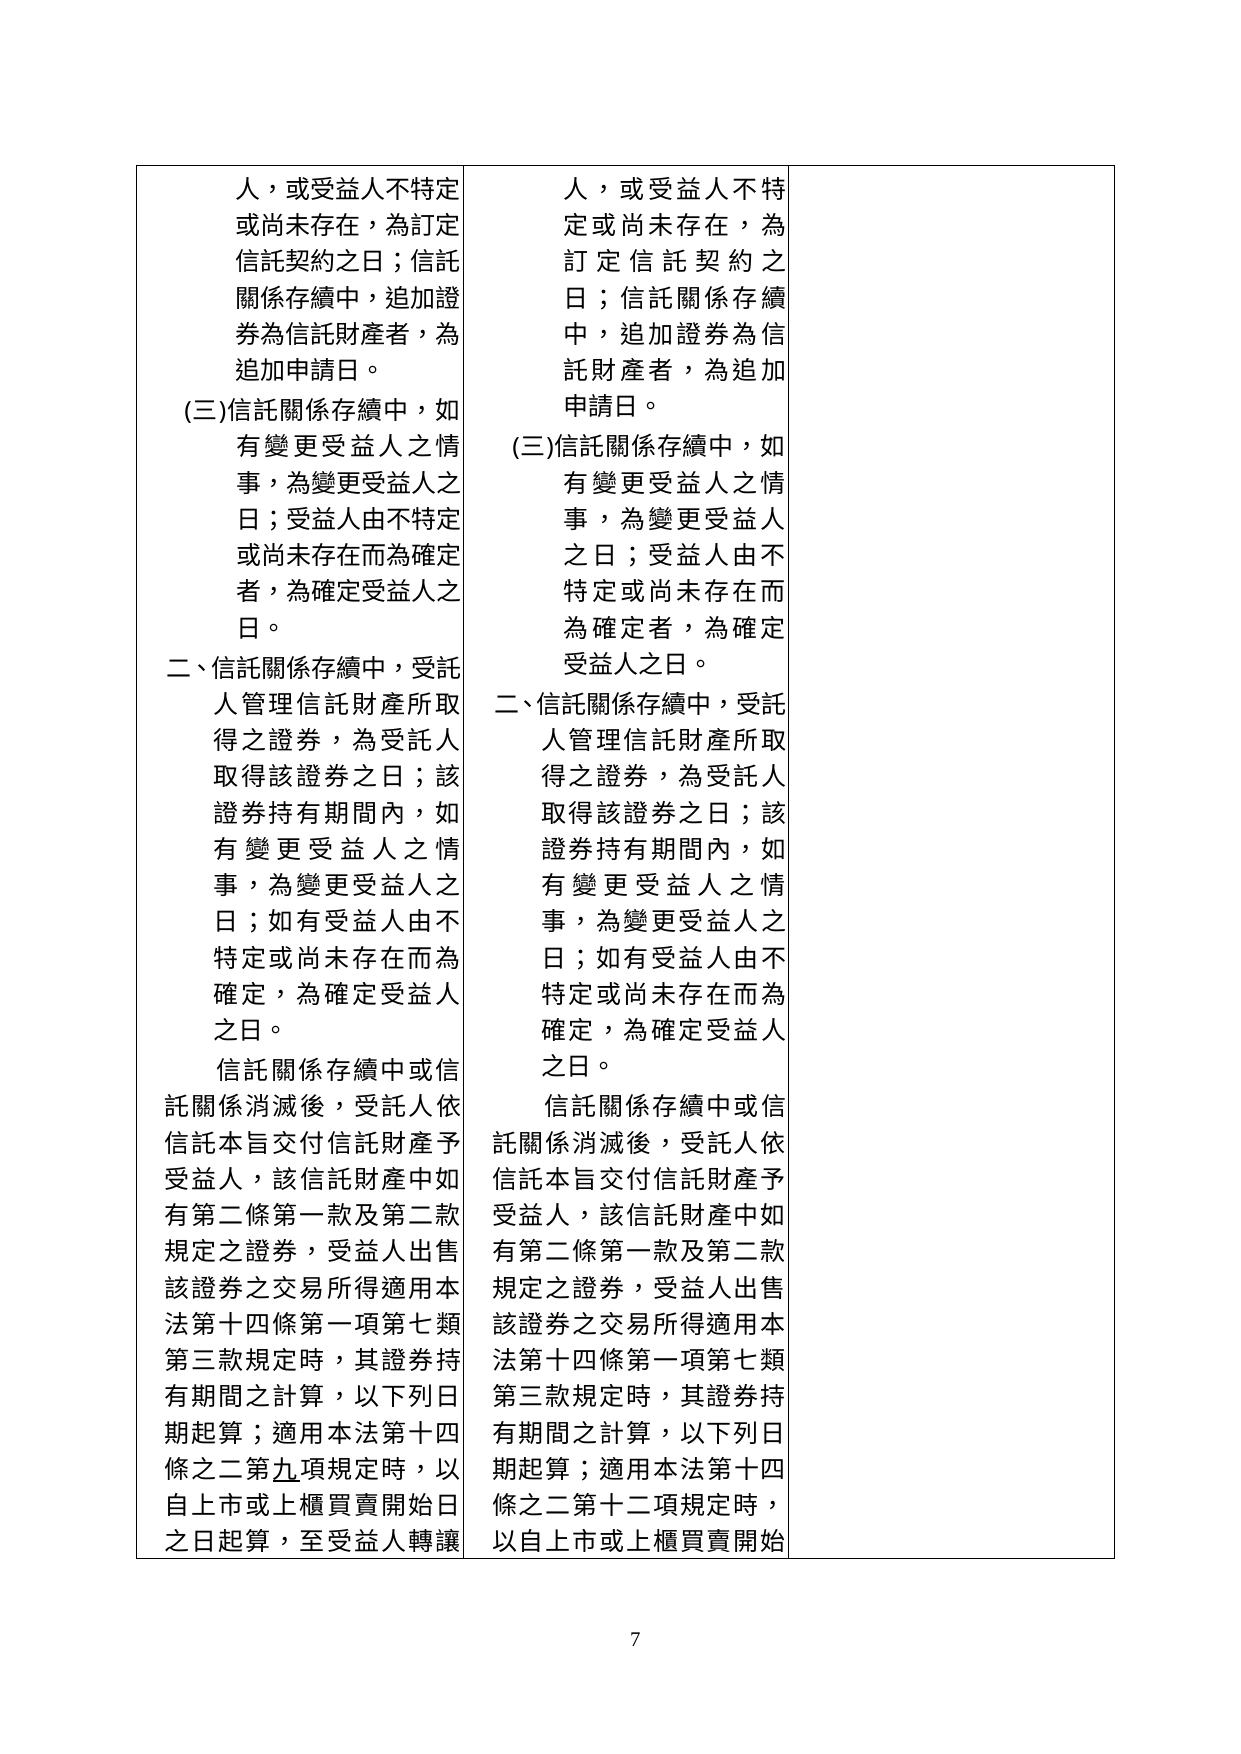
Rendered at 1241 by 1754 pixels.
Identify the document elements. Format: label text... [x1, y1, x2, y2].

table_cell 第十一條第二條第一款及第二款規定之證券，適用本法第十四條第一項第七類第三款及第十四條之二第九項規定時，應依下列規定計算其持有期間： 以自證券取得之日起算至轉讓之日止。但適用本法第十四條之二第九項規定者，以自上市或上櫃買賣開始日之日起算。 前款證券取得之日，視所轉讓證券原始取得之原因，分別依第七條各款規定認定之。 第一款證券轉讓之日，視其轉讓證券之事由，分別依第八條各款規定認定之。其屬同條第二款融券賣出或第三款借券賣出者，以融券或借券賣出前已取得現券並以該現券償還之情形為限；該現券轉讓之日，分別以原融券賣出之日或原借券賣出之日為準。 信託財產發生之所得如有第二條第一款及第二款規定之證券交易所得，適用本法第十四條第一項第七類第三款規定時，證券持有期間之計算，以下列日期起算；適用本法第十四條之二第九項規定時，以自上市或上櫃買賣開始日之日起算，至受託人轉讓該證券之日或依信託法第三十五條第一項規定轉為受託人自有證券之日止： 一、證券為信託財產者，應依下列規定辦理： (一)受益人如為委託人，為委託人取得該證券之日。 (二)受益人如為非委託人，或受益人不特定或尚未存在，為訂定信託契約之日；信託關係存續中，追加證券為信託財產者，為追加申請日。 (三)信託關係存續中，如有變更受益人之情事，為變更受益人之日；受益人由不特定或尚未存在而為確定者，為確定受益人之日。 二、信託關係存續中，受託人管理信託財產所取得之證券，為受託人取得該證券之日；該證券持有期間內，如有變更受益人之情事，為變更受益人之日；如有受益人由不特定或尚未存在而為確定，為確定受益人之日。 信託關係存續中或信託關係消滅後，受託人依信託本旨交付信託財產予受益人，該信託財產中如有第二條第一款及第二款規定之證券，受益人出售該證券之交易所得適用本法第十四條第一項第七類第三款規定時，其證券持有期間之計算，以下列日期起算；適用本法第十四條之二第九項規定時，以自上市或上櫃買賣開始日之日起算，至受益人轉讓該證券之日止： 一、受託人交付之證券為原信託財產者，應依下列規定辦理： (一)受益人如為委託人，為委託人取得該證券之日。 (二)受益人如為非委託人，為訂定信託契約之日；信託關係存續中，追加證券為信託財產者，為追加申請日。 (三)信託關係存續中，如有變更受益人之情事，為變更受益人之日；受益人由不特定或尚未存在而為確定者，為確定受益人之日。 二、受託人交付之證券為信託關係存續中，受託人管理信託財產所取得之證券，為受託人取得該證券之日；該證券持有期間內，如有變更受益人之情事，為變更受益人之日；如有受益人由不特定或尚未存在而為確定，為確定受益人之日。 [137, 166, 463, 1558]
table_cell [789, 166, 1114, 1558]
table_cell 人，或受益人不特定或尚未存在，為訂定信託契約之日；信託關係存續中，追加證券為信託財產者，為追加申請日。 (三)信託關係存續中，如有變更受益人之情事，為變更受益人之日；受益人由不特定或尚未存在而為確定者，為確定受益人之日。 二、信託關係存續中，受託人管理信託財產所取得之證券，為受託人取得該證券之日；該證券持有期間內，如有變更受益人之情事，為變更受益人之日；如有受益人由不特定或尚未存在而為確定，為確定受益人之日。 信託關係存續中或信託關係消滅後，受託人依信託本旨交付信託財產予受益人，該信託財產中如有第二條第一款及第二款規定之證券，受益人出售該證券之交易所得適用本法第十四條第一項第七類第三款規定時，其證券持有期間之計算，以下列日期起算；適用本法第十四條之二第十二項規定時，以自上市或上櫃買賣開始 [464, 166, 788, 1558]
